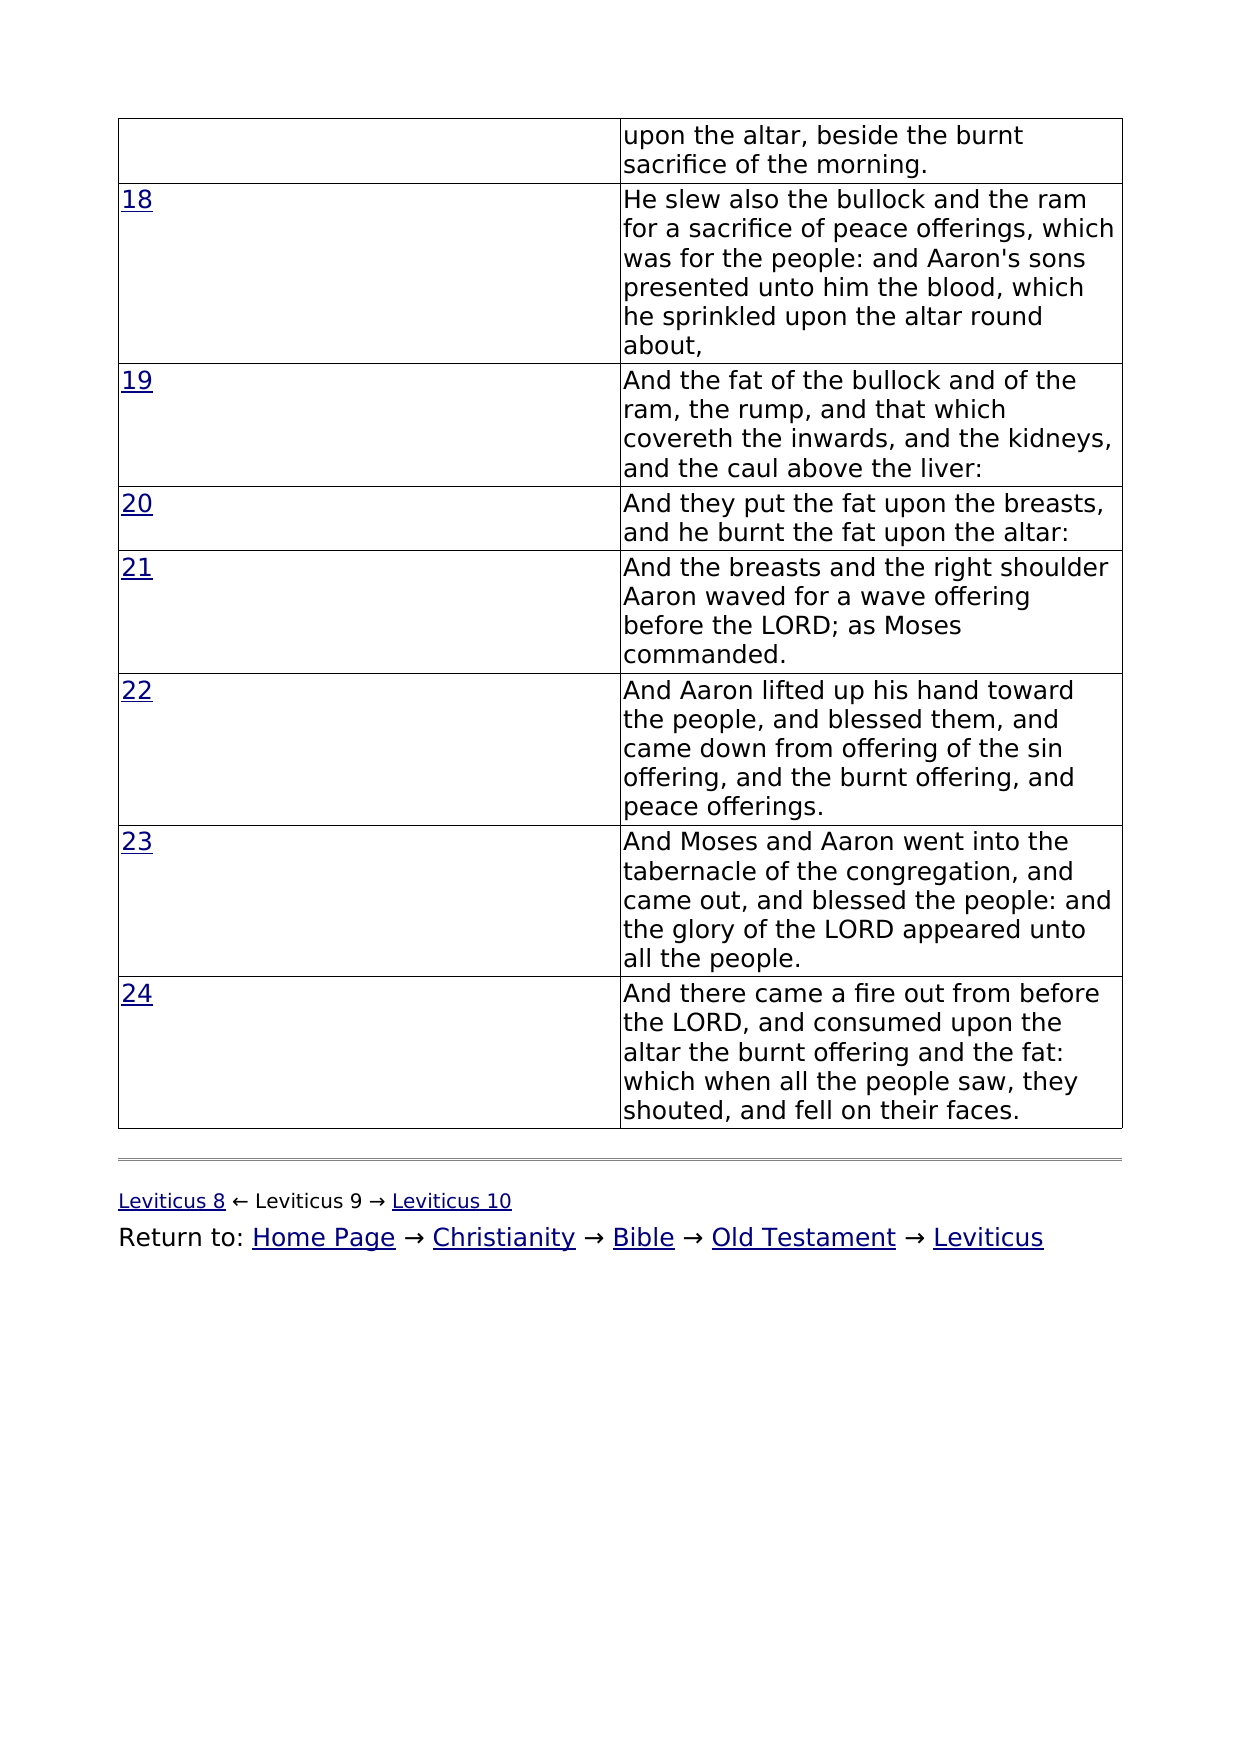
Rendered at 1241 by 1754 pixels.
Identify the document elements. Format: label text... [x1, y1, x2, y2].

table_cell And Aaron lifted up his hand toward the people, and blessed them, and came down from offering of the sin offering, and the burnt offering, and peace offerings. [621, 674, 1122, 824]
table_cell And Moses and Aaron went into the tabernacle of the congregation, and came out, and blessed the people: and the glory of the LORD appeared unto all the people. [621, 826, 1122, 976]
table_cell upon the altar, beside the burnt sacrifice of the morning. [621, 119, 1122, 182]
table_cell And the breasts and the right shoulder Aaron waved for a wave offering before the LORD; as Moses commanded. [621, 551, 1122, 673]
table_cell And they put the fat upon the breasts, and he burnt the fat upon the altar: [621, 487, 1122, 550]
table_cell 24 [119, 977, 620, 1128]
table_cell And the fat of the bullock and of the ram, the rump, and that which covereth the inwards, and the kidneys, and the caul above the liver: [621, 364, 1122, 486]
text Return to: Home Page → Christianity → Bible → Old Testament → Leviticus [118, 1223, 1122, 1253]
table_cell He slew also the bullock and the ram for a sacrifice of peace offerings, which was for the people: and Aaron's sons presented unto him the blood, which he sprinkled upon the altar round about, [621, 184, 1122, 363]
table_cell 20 [119, 487, 620, 550]
table_cell 23 [119, 826, 620, 976]
table_cell And there came a fire out from before the LORD, and consumed upon the altar the burnt offering and the fat: which when all the people saw, they shouted, and fell on their faces. [621, 977, 1122, 1128]
table_cell [119, 119, 620, 182]
text Leviticus 8 ← Leviticus 9 → Leviticus 10 [118, 1189, 1122, 1223]
table_cell 18 [119, 184, 620, 363]
table_cell 21 [119, 551, 620, 673]
table_cell 19 [119, 364, 620, 486]
table_cell 22 [119, 674, 620, 824]
